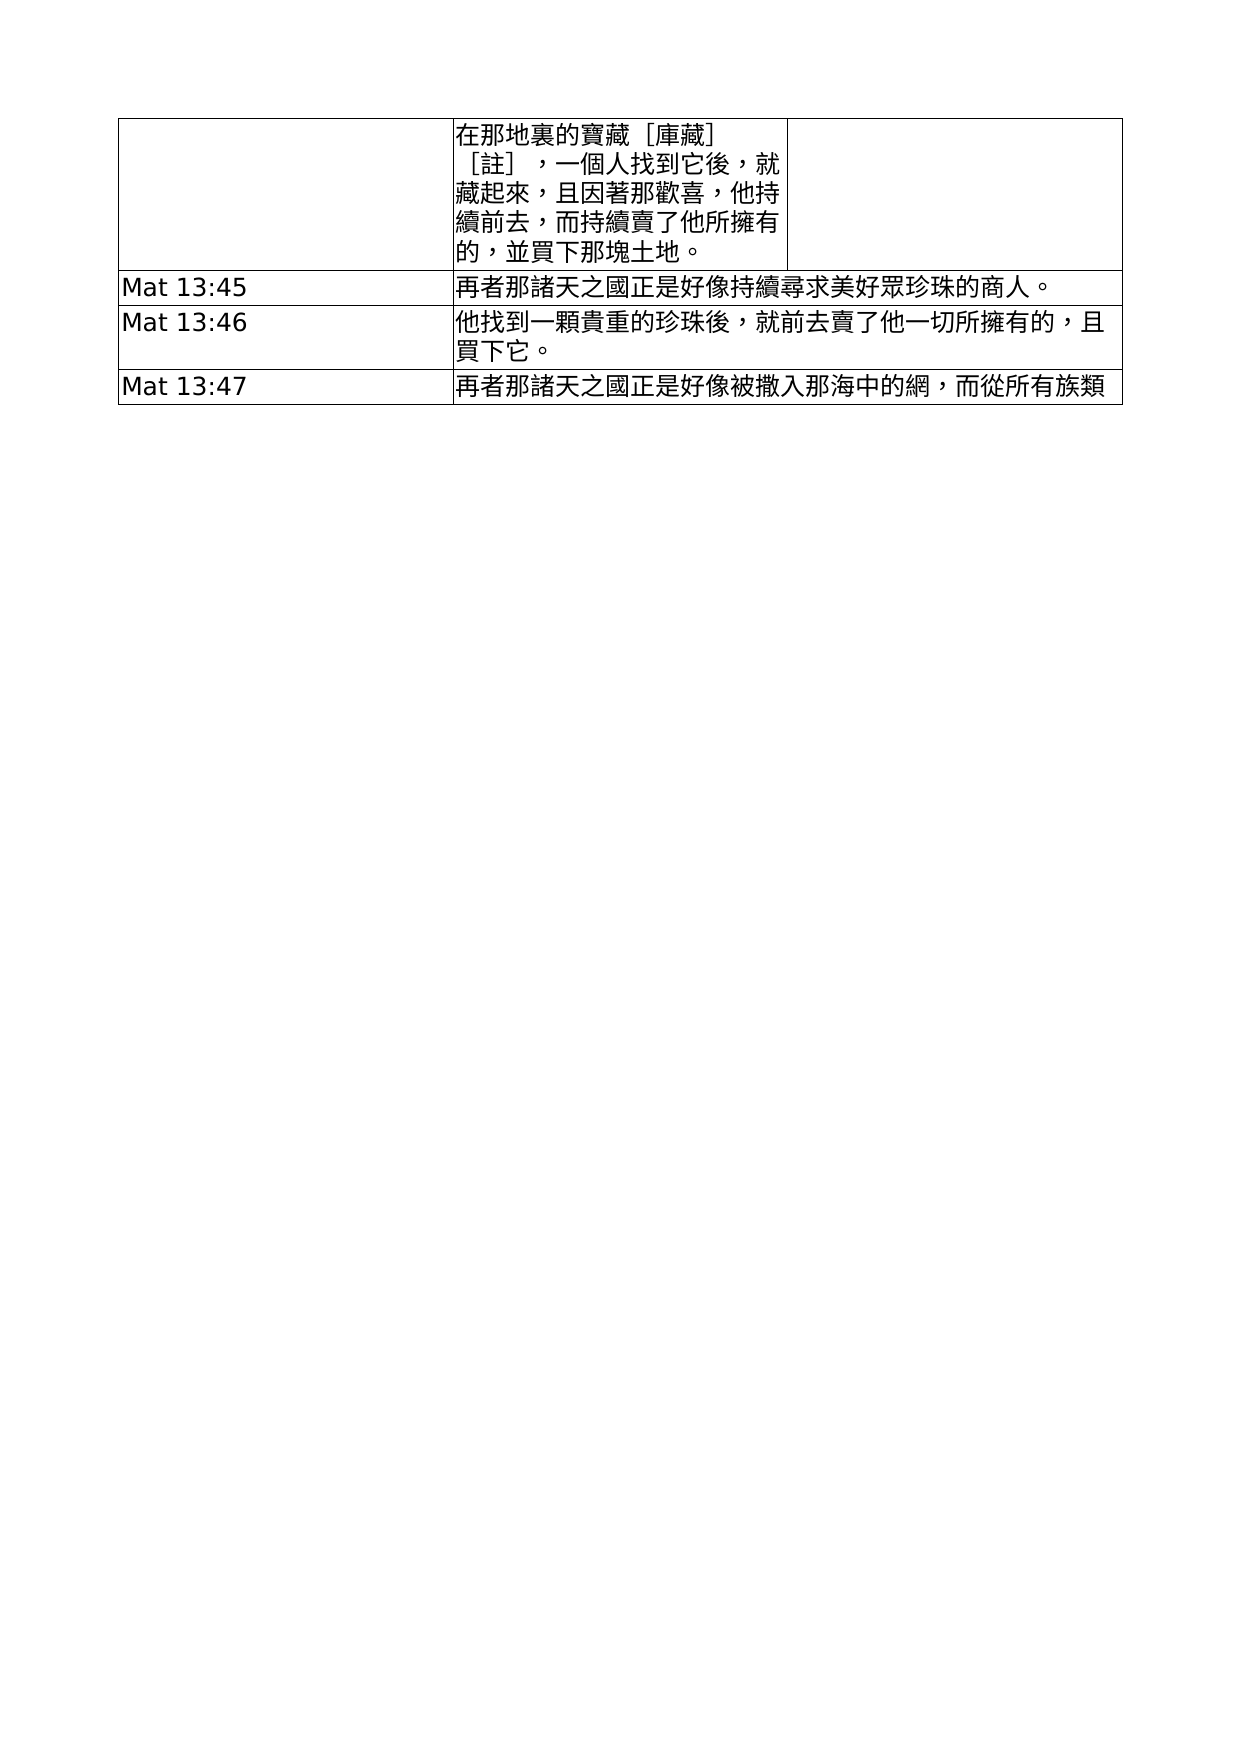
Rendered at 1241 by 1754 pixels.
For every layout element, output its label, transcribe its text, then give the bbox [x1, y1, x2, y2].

table_cell Mat 13:46 [119, 306, 453, 369]
table_cell 再者那諸天之國正是好像持續尋求美好眾珍珠的商人。 [454, 271, 1122, 305]
table_cell 在那地裏的寶藏［庫藏］ ［註］，一個人找到它後，就藏起來，且因著那歡喜，他持續前去，而持續賣了他所擁有的，並買下那塊土地。 [454, 119, 787, 270]
table_cell Mat 13:45 [119, 271, 453, 305]
table_cell [788, 119, 1122, 270]
table_cell [119, 119, 453, 270]
table_cell Mat 13:47 [119, 370, 453, 404]
table_cell 再者那諸天之國正是好像被撒入那海中的網，而從所有族類 [454, 370, 1122, 404]
table_cell 他找到一顆貴重的珍珠後，就前去賣了他一切所擁有的，且買下它。 [454, 306, 1122, 369]
